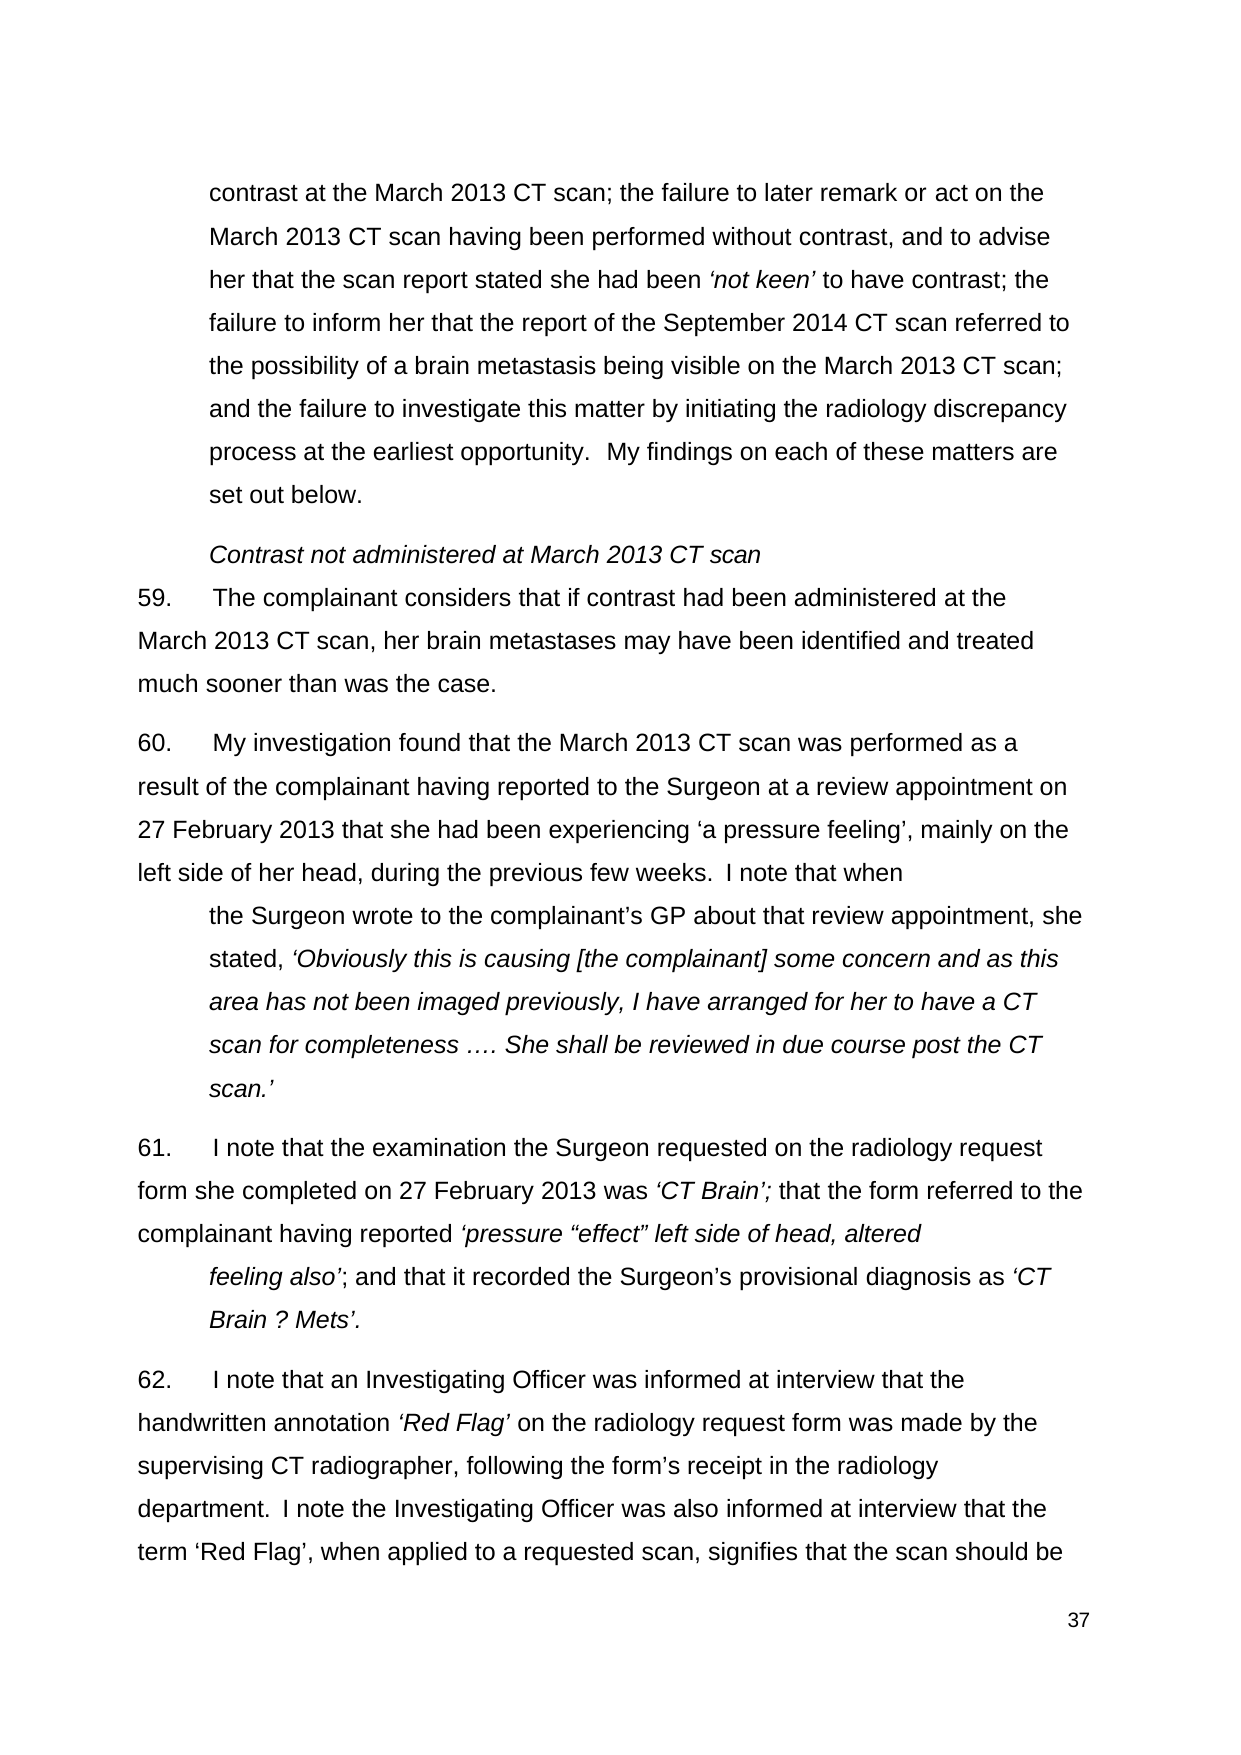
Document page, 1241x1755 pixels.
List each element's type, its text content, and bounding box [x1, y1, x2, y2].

text Contrast not administered at March 2013 CT scan [209, 540, 1143, 568]
text feeling also’; and that it recorded the Surgeon’s provisional diagnosis as ‘CT Brain ? Mets’. [209, 1262, 1086, 1334]
text contrast at the March 2013 CT scan; the failure to later remark or act on the March 2013 CT scan having been performed without contrast, and to advise her that the scan report stated she had been ‘not keen’ to have contrast; the failure to inform her that the report of the September 2014 CT scan referred to the possibility of a brain metastasis being visible on the March 2013 CT scan; and the failure to investigate this matter by initiating the radiology discrepancy process at the earliest opportunity. My findings on each of these matters are set out below. [209, 178, 1086, 509]
list I note that an Investigating Officer was informed at interview that the handwritten annotation ‘Red Flag’ on the radiology request form was made by the supervising CT radiographer, following the form’s receipt in the radiology department. I note the Investigating Officer was also informed at interview that the term ‘Red Flag’, when applied to a requested scan, signifies that the scan should be [137, 1365, 1079, 1566]
list I note that the examination the Surgeon requested on the radiology request form she completed on 27 February 2013 was ‘CT Brain’; that the form referred to the complainant having reported ‘pressure “effect” left side of head, altered [137, 1133, 1085, 1248]
list My investigation found that the March 2013 CT scan was performed as a result of the complainant having reported to the Surgeon at a review appointment on 27 February 2013 that she had been experiencing ‘a pressure feeling’, mainly on the left side of her head, during the previous few weeks. I note that when [137, 728, 1082, 887]
text the Surgeon wrote to the complainant’s GP about that review appointment, she stated, ‘Obviously this is causing [the complainant] some concern and as this area has not been imaged previously, I have arranged for her to have a CT scan for completeness …. She shall be reviewed in due course post the CT scan.’ [209, 901, 1086, 1102]
list The complainant considers that if contrast had been administered at the March 2013 CT scan, her brain metastases may have been identified and treated much sooner than was the case. [137, 583, 1079, 698]
